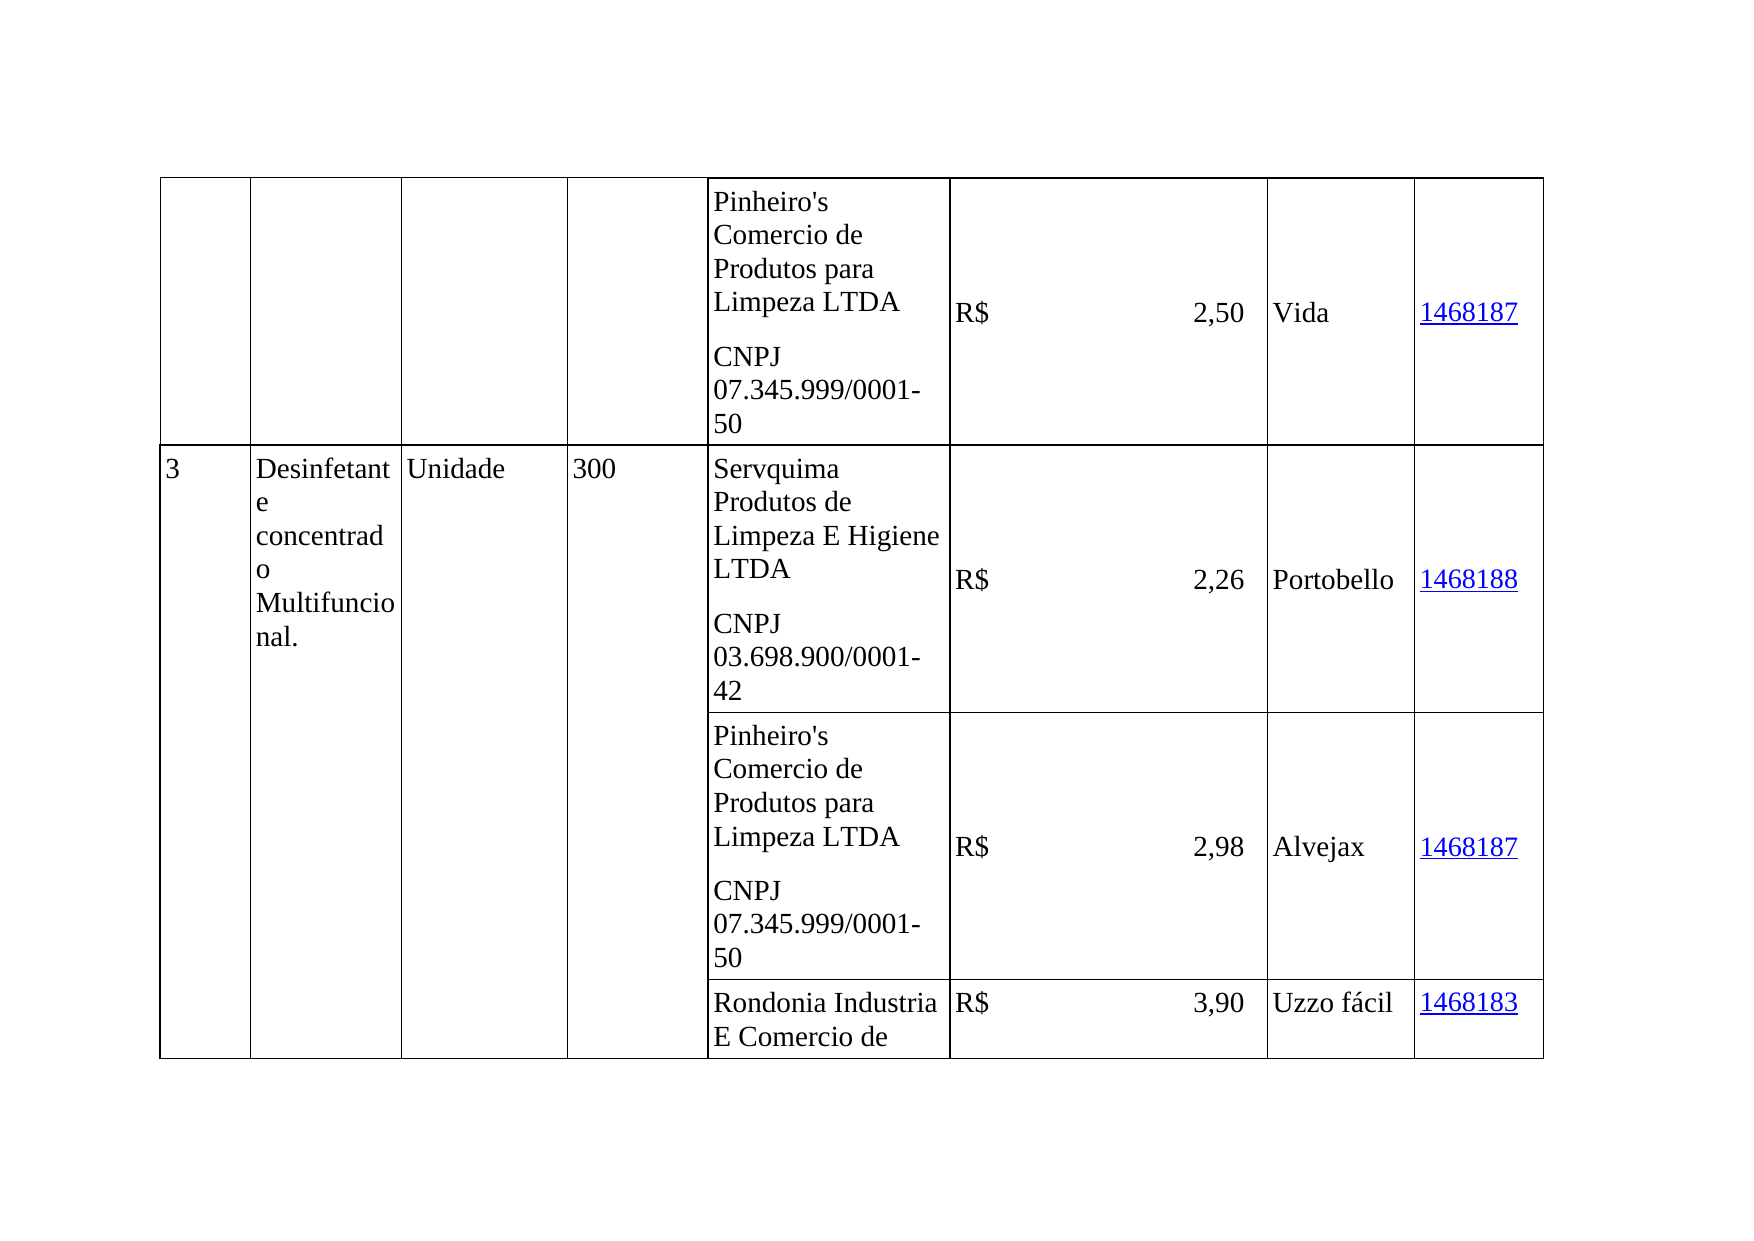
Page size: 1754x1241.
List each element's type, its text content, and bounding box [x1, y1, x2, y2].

table_cell R$ 3,90 [951, 980, 1267, 1057]
table_cell Portobello [1268, 446, 1414, 712]
table_cell Alvejax [1268, 713, 1414, 979]
table_cell Pinheiro's Comercio de Produtos para Limpeza LTDA CNPJ 07.345.999/0001-50 [709, 179, 949, 444]
table_cell Uzzo fácil [1268, 980, 1414, 1057]
table_cell [161, 178, 250, 444]
table_cell 3 [161, 446, 250, 1057]
table_cell 1468187 [1415, 179, 1543, 444]
table_cell 300 [568, 446, 707, 1057]
table_cell R$ 2,50 [951, 179, 1267, 444]
table_cell Pinheiro's Comercio de Produtos para Limpeza LTDA CNPJ 07.345.999/0001-50 [709, 713, 949, 979]
table_cell Desinfetante concentrado Multifuncional. [251, 446, 401, 1057]
table_cell Unidade [402, 446, 567, 1057]
table_cell [568, 178, 707, 444]
table_cell Rondonia Industria E Comercio de [709, 980, 949, 1057]
table_cell [251, 178, 401, 444]
table_cell R$ 2,26 [951, 446, 1267, 712]
table_cell Vida [1268, 179, 1414, 444]
table_cell R$ 2,98 [951, 713, 1267, 979]
table_cell [402, 178, 567, 444]
table_cell 1468187 [1415, 713, 1543, 979]
table_cell 1468183 [1415, 980, 1543, 1057]
table_cell 1468188 [1415, 446, 1543, 712]
table_cell Servquima Produtos de Limpeza E Higiene LTDA CNPJ 03.698.900/0001-42 [709, 446, 949, 712]
